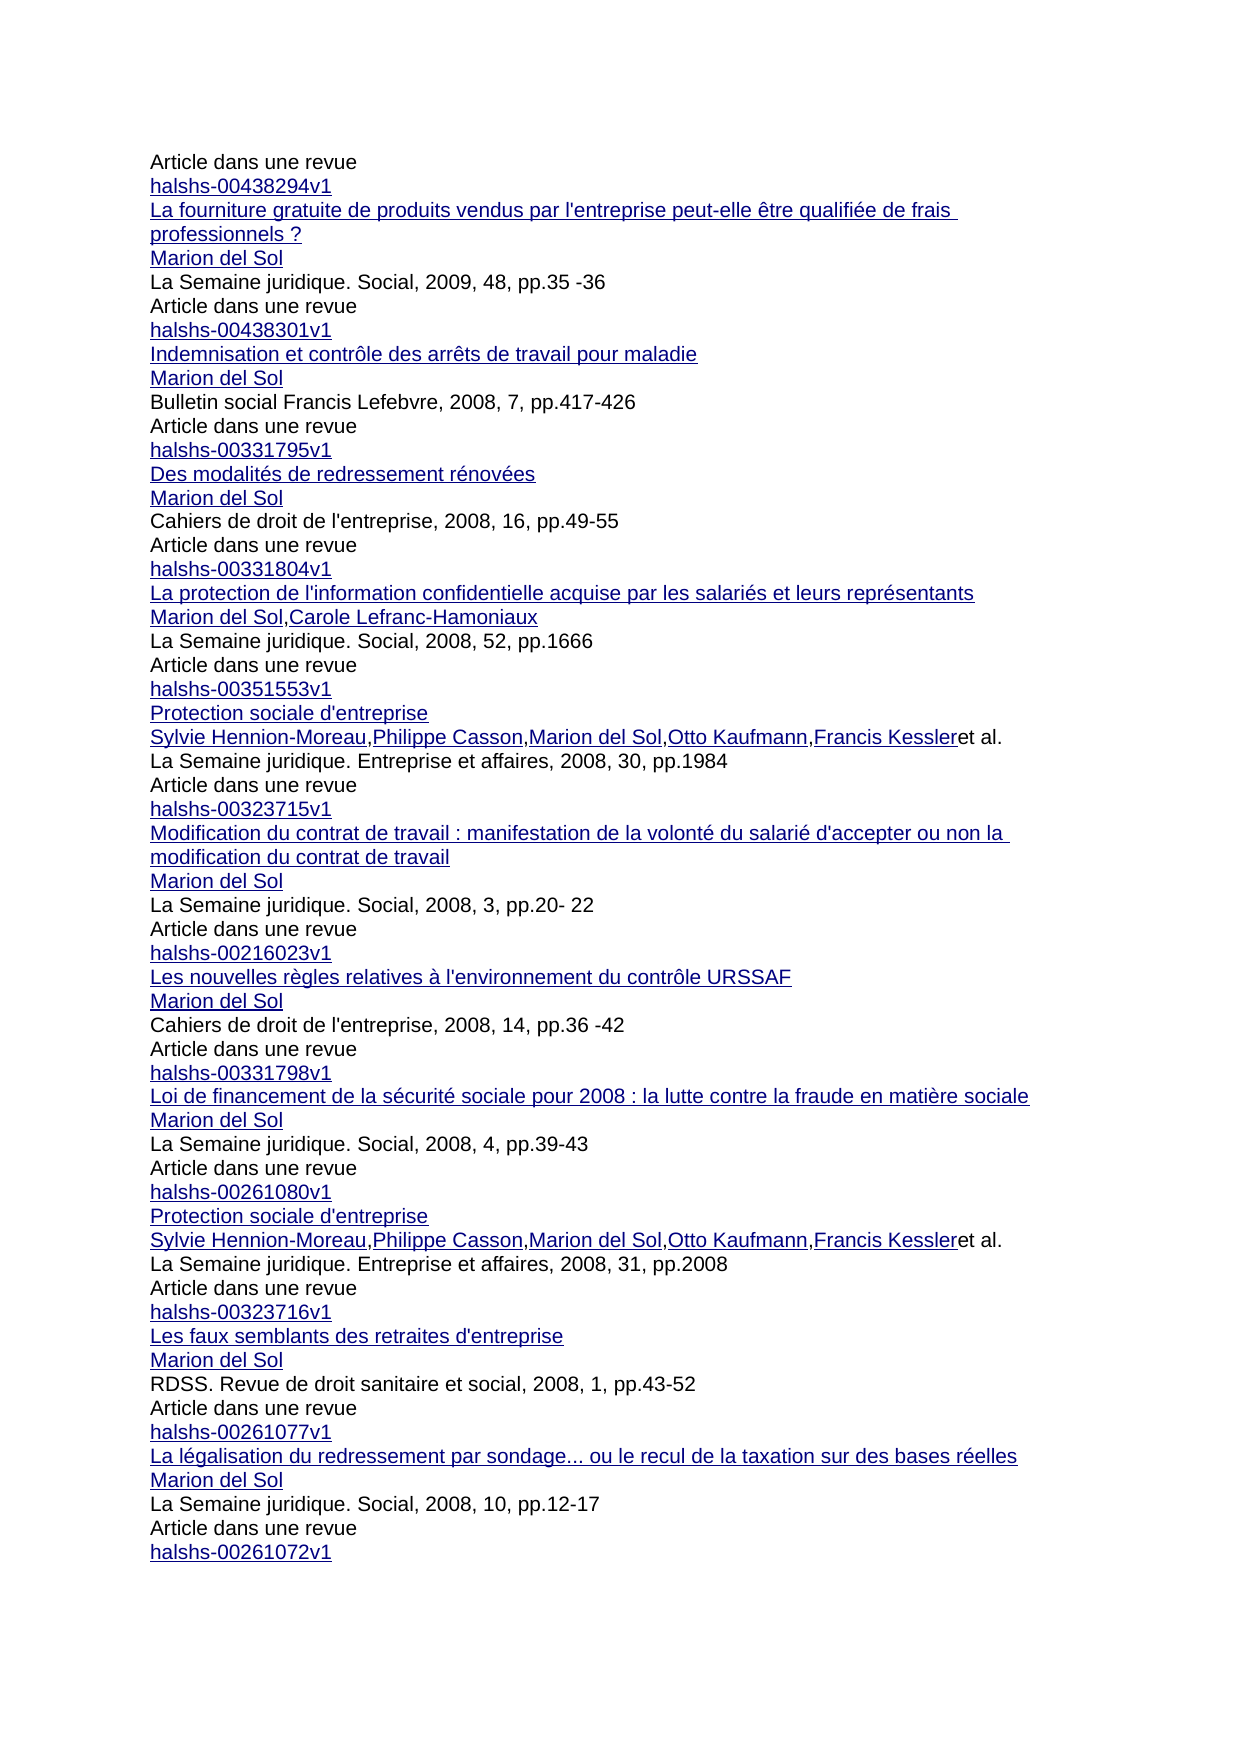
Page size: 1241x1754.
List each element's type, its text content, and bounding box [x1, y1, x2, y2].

table_cell Protection sociale d'entreprise Sylvie Hennion-Moreau,Philippe Casson,Marion del Sol,Otto Kaufmann,Francis Kessleret al. La Semaine juridique. Entreprise et affaires, 2008, 30, pp.1984 Article dans une revue halshs-00323715v1 [150, 701, 1090, 821]
table_cell Les nouvelles règles relatives à l'environnement du contrôle URSSAF Marion del Sol Cahiers de droit de l'entreprise, 2008, 14, pp.36 -42 Article dans une revue halshs-00331798v1 [150, 965, 1090, 1084]
table_cell Les faux semblants des retraites d'entreprise Marion del Sol RDSS. Revue de droit sanitaire et social, 2008, 1, pp.43-52 Article dans une revue halshs-00261077v1 [150, 1324, 1090, 1444]
table_cell Protection sociale d'entreprise Sylvie Hennion-Moreau,Philippe Casson,Marion del Sol,Otto Kaufmann,Francis Kessleret al. La Semaine juridique. Entreprise et affaires, 2008, 31, pp.2008 Article dans une revue halshs-00323716v1 [150, 1204, 1090, 1324]
table_cell La protection de l'information confidentielle acquise par les salariés et leurs représentants Marion del Sol,Carole Lefranc-Hamoniaux La Semaine juridique. Social, 2008, 52, pp.1666 Article dans une revue halshs-00351553v1 [150, 581, 1090, 701]
table_cell Loi de financement de la sécurité sociale pour 2008 : la lutte contre la fraude en matière sociale Marion del Sol La Semaine juridique. Social, 2008, 4, pp.39-43 Article dans une revue halshs-00261080v1 [150, 1084, 1090, 1204]
table_cell La légalisation du redressement par sondage... ou le recul de la taxation sur des bases réelles Marion del Sol La Semaine juridique. Social, 2008, 10, pp.12-17 Article dans une revue halshs-00261072v1 [150, 1444, 1090, 1563]
table_cell Modification du contrat de travail : manifestation de la volonté du salarié d'accepter ou non la modification du contrat de travail Marion del Sol La Semaine juridique. Social, 2008, 3, pp.20- 22 Article dans une revue halshs-00216023v1 [150, 821, 1090, 964]
table_cell Article dans une revue halshs-00438294v1 [150, 150, 1090, 198]
table_cell Indemnisation et contrôle des arrêts de travail pour maladie Marion del Sol Bulletin social Francis Lefebvre, 2008, 7, pp.417-426 Article dans une revue halshs-00331795v1 [150, 342, 1090, 461]
table_cell Des modalités de redressement rénovées Marion del Sol Cahiers de droit de l'entreprise, 2008, 16, pp.49-55 Article dans une revue halshs-00331804v1 [150, 461, 1090, 581]
table_cell La fourniture gratuite de produits vendus par l'entreprise peut-elle être qualifiée de frais professionnels ? Marion del Sol La Semaine juridique. Social, 2009, 48, pp.35 -36 Article dans une revue halshs-00438301v1 [150, 198, 1090, 342]
